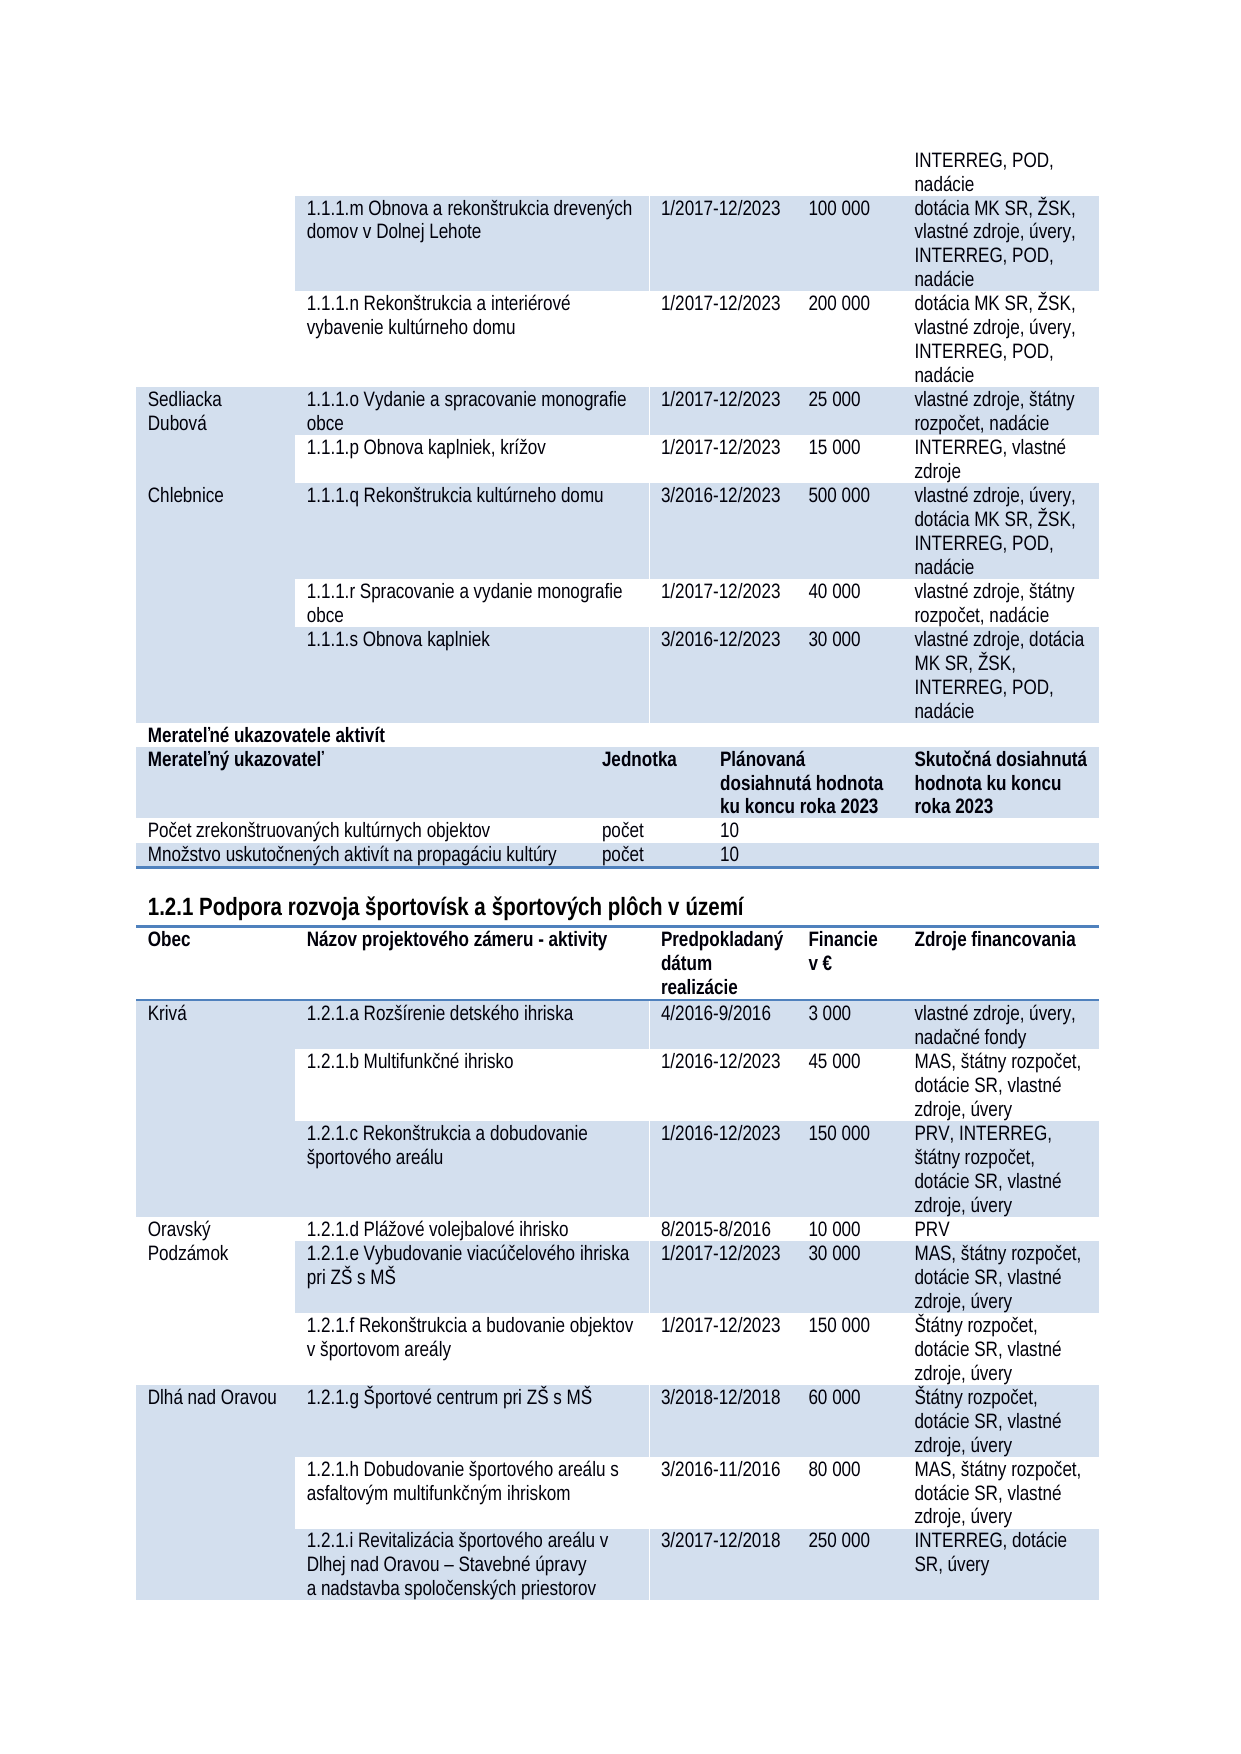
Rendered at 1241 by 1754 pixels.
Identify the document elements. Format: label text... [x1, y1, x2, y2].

table_cell Sedliacka Dubová [136, 387, 295, 483]
table_cell Krivá [136, 1001, 295, 1217]
table_cell Plánovaná dosiahnutá hodnota ku koncu roka 2023 [709, 747, 903, 818]
table_cell Štátny rozpočet, dotácie SR, vlastné zdroje, úvery [903, 1313, 1099, 1385]
table_cell 3 000 [797, 1001, 903, 1049]
table_cell 3/2016-12/2023 [650, 483, 797, 579]
table_cell 25 000 [797, 387, 903, 435]
table_cell 3/2018-12/2018 [650, 1385, 797, 1457]
table_cell dotácia MK SR, ŽSK, vlastné zdroje, úvery, INTERREG, POD, nadácie [903, 196, 1099, 291]
table_cell 1/2017-12/2023 [650, 1241, 797, 1313]
table_cell 10 000 [797, 1217, 903, 1241]
table_cell 1.2.1.b Multifunkčné ihrisko [295, 1049, 649, 1121]
table_cell MAS, štátny rozpočet, dotácie SR, vlastné zdroje, úvery [903, 1241, 1099, 1313]
table_cell [650, 148, 797, 196]
table_cell vlastné zdroje, úvery, dotácia MK SR, ŽSK, INTERREG, POD, nadácie [903, 483, 1099, 579]
table_cell 1/2017-12/2023 [650, 291, 797, 387]
table_cell počet [591, 819, 709, 842]
table_cell 1/2017-12/2023 [650, 435, 797, 483]
table_cell [903, 843, 1099, 866]
table_cell MAS, štátny rozpočet, dotácie SR, vlastné zdroje, úvery [903, 1457, 1099, 1528]
table_cell Merateľný ukazovateľ [136, 747, 591, 818]
table_cell 1.2.1.g Športové centrum pri ZŠ s MŠ [295, 1385, 649, 1457]
table_cell 1.2.1.d Plážové volejbalové ihrisko [295, 1217, 649, 1241]
table_cell Jednotka [591, 747, 709, 818]
table_cell vlastné zdroje, úvery, nadačné fondy [903, 1001, 1099, 1049]
table_cell 1.1.1.s Obnova kaplniek [295, 627, 649, 723]
table_cell Dlhá nad Oravou [136, 1385, 295, 1600]
table_cell 1/2017-12/2023 [650, 387, 797, 435]
table_cell Merateľné ukazovatele aktivít [136, 723, 1099, 747]
table_cell 15 000 [797, 435, 903, 483]
table_cell 1.1.1.m Obnova a rekonštrukcia drevených domov v Dolnej Lehote [295, 196, 649, 291]
table_cell 3/2016-12/2023 [650, 627, 797, 723]
table_cell 4/2016-9/2016 [650, 1001, 797, 1049]
table_header Obec [136, 928, 295, 999]
table_cell 1.1.1.r Spracovanie a vydanie monografie obce [295, 579, 649, 627]
table_cell 1/2017-12/2023 [650, 196, 797, 291]
table_cell 1.1.1.n Rekonštrukcia a interiérové vybavenie kultúrneho domu [295, 291, 649, 387]
table_cell 1/2017-12/2023 [650, 1313, 797, 1385]
table_cell Štátny rozpočet, dotácie SR, vlastné zdroje, úvery [903, 1385, 1099, 1457]
table_cell 1.1.1.o Vydanie a spracovanie monografie obce [295, 387, 649, 435]
table_cell vlastné zdroje, štátny rozpočet, nadácie [903, 579, 1099, 627]
table_cell PRV, INTERREG, štátny rozpočet, dotácie SR, vlastné zdroje, úvery [903, 1121, 1099, 1217]
table_cell 1/2016-12/2023 [650, 1121, 797, 1217]
table_cell 3/2016-11/2016 [650, 1457, 797, 1528]
table_cell 500 000 [797, 483, 903, 579]
table_cell 30 000 [797, 1241, 903, 1313]
table_cell 45 000 [797, 1049, 903, 1121]
table_cell INTERREG, vlastné zdroje [903, 435, 1099, 483]
table_cell 30 000 [797, 627, 903, 723]
table_cell 1.2.1.f Rekonštrukcia a budovanie objektov v športovom areály [295, 1313, 649, 1385]
table_cell [295, 148, 649, 196]
table_cell vlastné zdroje, dotácia MK SR, ŽSK, INTERREG, POD, nadácie [903, 627, 1099, 723]
table_cell INTERREG, POD, nadácie [903, 148, 1099, 196]
table_cell Oravský Podzámok [136, 1217, 295, 1385]
table_cell Množstvo uskutočnených aktivít na propagáciu kultúry [136, 843, 591, 866]
text 1.2.1 Podpora rozvoja športovísk a športových plôch v území [148, 892, 1093, 921]
table_cell 1/2017-12/2023 [650, 579, 797, 627]
table_cell 1.1.1.q Rekonštrukcia kultúrneho domu [295, 483, 649, 579]
table_cell [903, 819, 1099, 842]
table_cell 60 000 [797, 1385, 903, 1457]
table_cell [797, 148, 903, 196]
table_cell počet [591, 843, 709, 866]
table_cell 1.2.1.a Rozšírenie detského ihriska [295, 1001, 649, 1049]
table_cell Počet zrekonštruovaných kultúrnych objektov [136, 819, 591, 842]
table_cell 250 000 [797, 1529, 903, 1600]
table_cell 100 000 [797, 196, 903, 291]
table_cell Chlebnice [136, 483, 295, 723]
table_cell 1.2.1.c Rekonštrukcia a dobudovanie športového areálu [295, 1121, 649, 1217]
table_cell dotácia MK SR, ŽSK, vlastné zdroje, úvery, INTERREG, POD, nadácie [903, 291, 1099, 387]
table_cell 10 [709, 819, 903, 842]
table_header Financie v € [797, 928, 903, 999]
table_cell 1.2.1.h Dobudovanie športového areálu s asfaltovým multifunkčným ihriskom [295, 1457, 649, 1528]
table_cell 80 000 [797, 1457, 903, 1528]
table_cell 1.1.1.p Obnova kaplniek, krížov [295, 435, 649, 483]
table_cell MAS, štátny rozpočet, dotácie SR, vlastné zdroje, úvery [903, 1049, 1099, 1121]
table_cell 1.2.1.i Revitalizácia športového areálu v Dlhej nad Oravou – Stavebné úpravy a nadstavba spoločenských priestorov [295, 1529, 649, 1600]
table_cell 200 000 [797, 291, 903, 387]
table_header Predpokladaný dátum realizácie [650, 928, 797, 999]
table_cell Skutočná dosiahnutá hodnota ku koncu roka 2023 [903, 747, 1099, 818]
table_cell 40 000 [797, 579, 903, 627]
table_cell vlastné zdroje, štátny rozpočet, nadácie [903, 387, 1099, 435]
table_cell 3/2017-12/2018 [650, 1529, 797, 1600]
table_cell 150 000 [797, 1313, 903, 1385]
table_cell 1.2.1.e Vybudovanie viacúčelového ihriska pri ZŠ s MŠ [295, 1241, 649, 1313]
table_header Zdroje financovania [903, 928, 1099, 999]
table_cell 8/2015-8/2016 [650, 1217, 797, 1241]
table_cell 150 000 [797, 1121, 903, 1217]
table_cell 1/2016-12/2023 [650, 1049, 797, 1121]
table_cell INTERREG, dotácie SR, úvery [903, 1529, 1099, 1600]
table_cell 10 [709, 843, 903, 866]
table_header Názov projektového zámeru - aktivity [295, 928, 649, 999]
table_cell [136, 148, 295, 387]
table_cell PRV [903, 1217, 1099, 1241]
